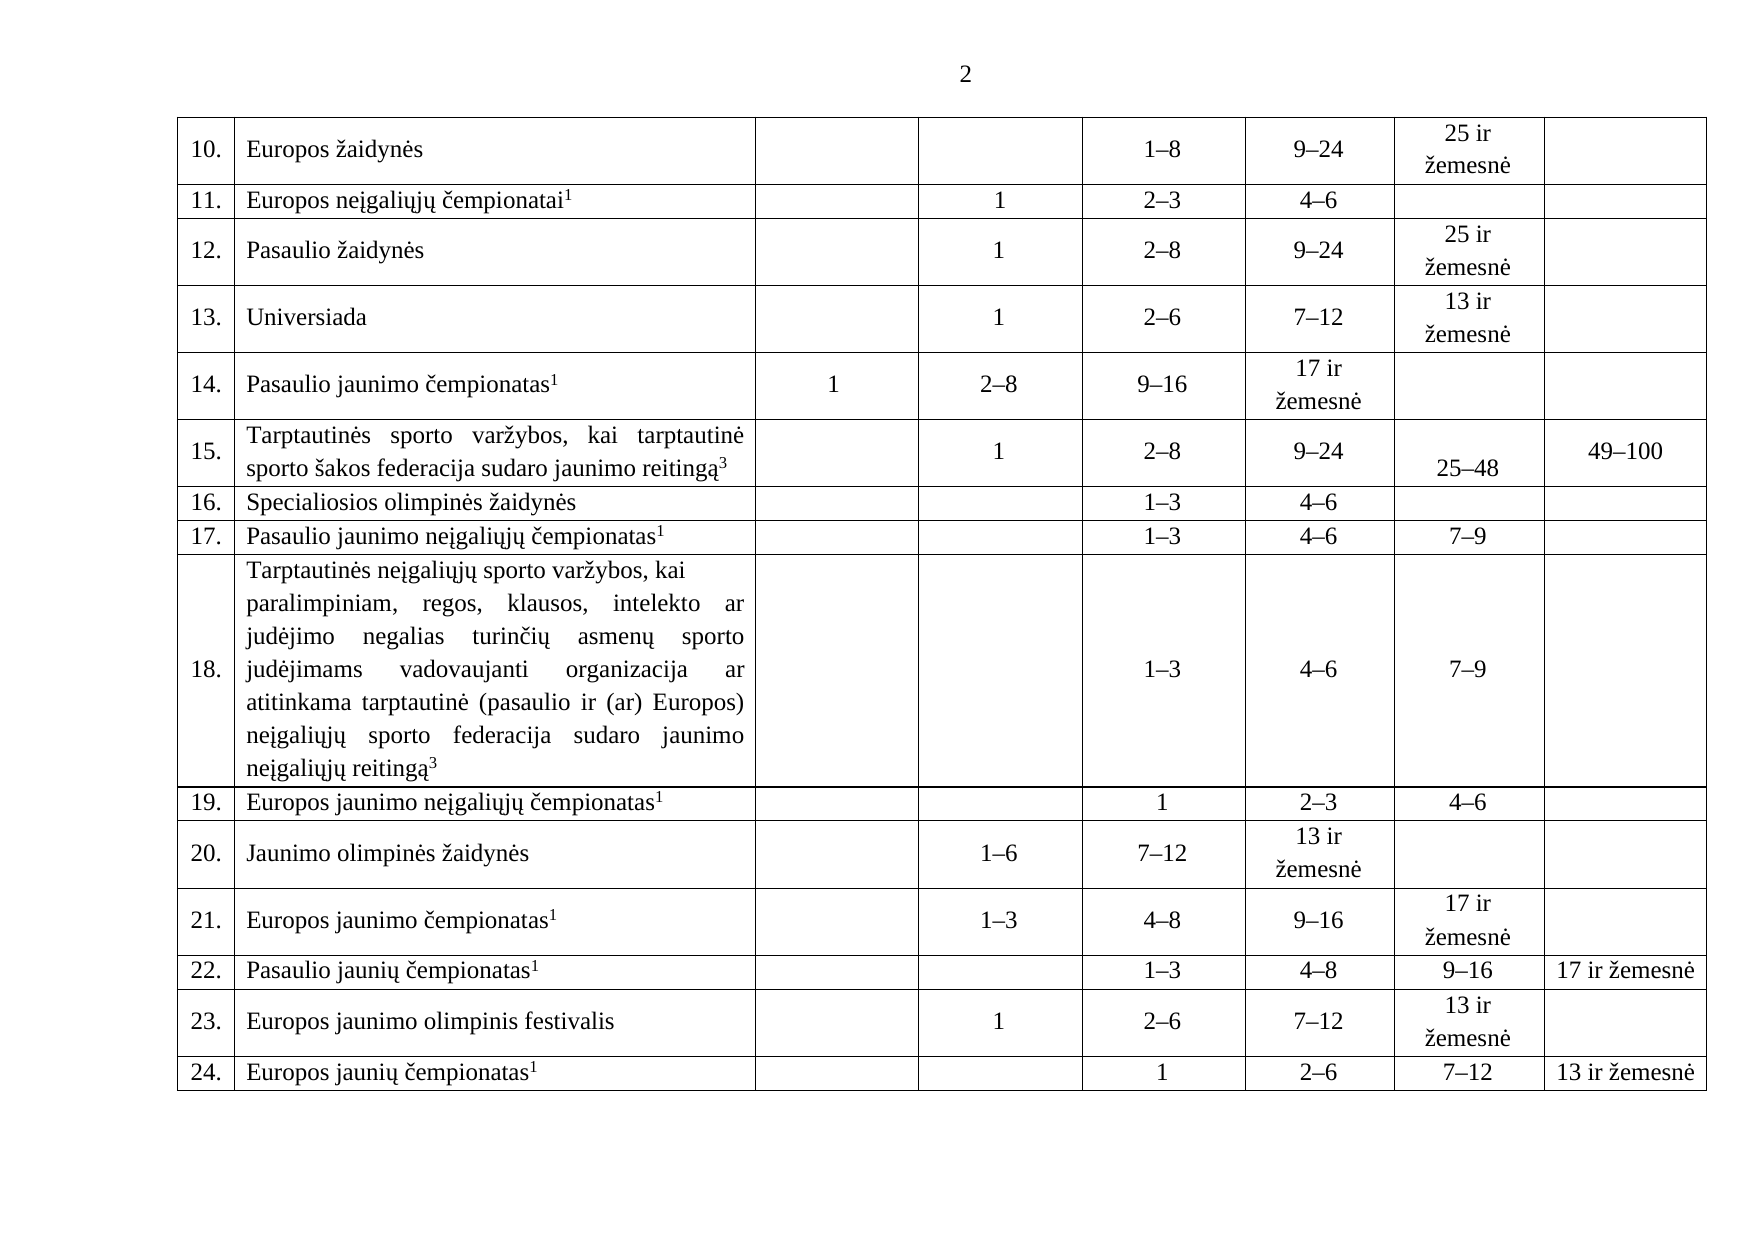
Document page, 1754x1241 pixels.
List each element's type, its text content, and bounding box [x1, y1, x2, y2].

table_cell [756, 185, 918, 218]
table_cell [756, 521, 918, 554]
table_cell 20. [178, 821, 234, 887]
table_cell 1–6 [919, 821, 1082, 887]
table_cell 19. [178, 788, 234, 820]
table_cell 4–8 [1083, 889, 1245, 954]
table_cell 4–6 [1246, 487, 1394, 520]
table_cell 17 ir žemesnė [1246, 353, 1394, 419]
table_cell 13 ir žemesnė [1395, 990, 1544, 1056]
table_cell Europos neįgaliųjų čempionatai1 [235, 185, 755, 218]
table_cell 7–12 [1246, 990, 1394, 1056]
table_cell 1 [919, 990, 1082, 1056]
table_cell 9–24 [1246, 420, 1394, 486]
table_cell [756, 956, 918, 989]
table_cell Universiada [235, 286, 755, 352]
table_cell 14. [178, 353, 234, 419]
table_cell Pasaulio jaunimo neįgaliųjų čempionatas1 [235, 521, 755, 554]
table_cell [1545, 118, 1706, 184]
table_cell [919, 521, 1082, 554]
table_cell Pasaulio žaidynės [235, 219, 755, 285]
table_cell [756, 1057, 918, 1090]
table_cell [1545, 821, 1706, 887]
table_cell [1545, 889, 1706, 954]
table_cell 25 ir žemesnė [1395, 118, 1544, 184]
table_cell [919, 555, 1082, 786]
table_cell [756, 990, 918, 1056]
table_cell 2–6 [1246, 1057, 1394, 1090]
table_cell 9–24 [1246, 118, 1394, 184]
table_cell 24. [178, 1057, 234, 1090]
table_cell 1 [1083, 788, 1245, 820]
table_cell 2–3 [1083, 185, 1245, 218]
table_cell [756, 118, 918, 184]
table_cell 17. [178, 521, 234, 554]
table_cell [756, 420, 918, 486]
table_cell [919, 788, 1082, 820]
table_cell [756, 788, 918, 820]
table_cell 1–3 [1083, 555, 1245, 786]
table_cell 1–3 [919, 889, 1082, 954]
table_cell 4–6 [1246, 185, 1394, 218]
table_cell 25 ir žemesnė [1395, 219, 1544, 285]
table_cell [1395, 487, 1544, 520]
table_cell 21. [178, 889, 234, 954]
table_cell 1 [919, 185, 1082, 218]
table_cell 4–6 [1246, 521, 1394, 554]
table_cell 9–16 [1395, 956, 1544, 989]
table_cell [1545, 487, 1706, 520]
table_cell 17 ir žemesnė [1395, 889, 1544, 954]
table_cell 2–8 [1083, 420, 1245, 486]
table_cell 9–16 [1246, 889, 1394, 954]
table_cell 7–9 [1395, 555, 1544, 786]
table_cell Tarptautinės sporto varžybos, kai tarptautinė sporto šakos federacija sudaro jaunimo reitingą3 [235, 420, 755, 486]
table_cell 2–8 [919, 353, 1082, 419]
table_cell 4–6 [1395, 788, 1544, 820]
table_cell 13. [178, 286, 234, 352]
table_cell 13 ir žemesnė [1545, 1057, 1706, 1090]
table_cell [1545, 990, 1706, 1056]
table_cell 13 ir žemesnė [1395, 286, 1544, 352]
table_cell Tarptautinės neįgaliųjų sporto varžybos, kai paralimpiniam, regos, klausos, intelekto ar judėjimo negalias turinčių asmenų sporto judėjimams vadovaujanti organizacija ar atitinkama tarptautinė (pasaulio ir (ar) Europos) neįgaliųjų sporto federacija sudaro jaunimo neįgaliųjų reitingą3 [235, 555, 755, 786]
table_cell 4–8 [1246, 956, 1394, 989]
table_cell [756, 889, 918, 954]
table_cell [756, 286, 918, 352]
table_cell [1545, 286, 1706, 352]
table_cell [1545, 555, 1706, 786]
table_cell [756, 555, 918, 786]
table_cell 23. [178, 990, 234, 1056]
table_cell [756, 219, 918, 285]
table_cell [1545, 521, 1706, 554]
table_cell 9–16 [1083, 353, 1245, 419]
table_cell [1545, 219, 1706, 285]
table_cell [756, 821, 918, 887]
table_cell 16. [178, 487, 234, 520]
table_cell Pasaulio jaunimo čempionatas1 [235, 353, 755, 419]
table_cell 4–6 [1246, 555, 1394, 786]
table_cell 2–6 [1083, 286, 1245, 352]
table_cell [919, 1057, 1082, 1090]
table_cell 12. [178, 219, 234, 285]
table_cell 11. [178, 185, 234, 218]
table_cell 17 ir žemesnė [1545, 956, 1706, 989]
table_cell 1–3 [1083, 521, 1245, 554]
table_cell 7–9 [1395, 521, 1544, 554]
table_cell [1545, 185, 1706, 218]
table_cell [1395, 185, 1544, 218]
table_cell 1 [1083, 1057, 1245, 1090]
table_cell Europos žaidynės [235, 118, 755, 184]
table_cell Europos jaunimo čempionatas1 [235, 889, 755, 954]
table_cell 1–3 [1083, 956, 1245, 989]
table_cell 22. [178, 956, 234, 989]
table_cell Europos jaunimo olimpinis festivalis [235, 990, 755, 1056]
table_cell [756, 487, 918, 520]
table_cell Europos jaunimo neįgaliųjų čempionatas1 [235, 788, 755, 820]
table_cell 7–12 [1246, 286, 1394, 352]
table_cell 49–100 [1545, 420, 1706, 486]
table_cell 1 [756, 353, 918, 419]
table_cell 10. [178, 118, 234, 184]
table_cell Specialiosios olimpinės žaidynės [235, 487, 755, 520]
table_cell 18. [178, 555, 234, 786]
table_cell Pasaulio jaunių čempionatas1 [235, 956, 755, 989]
table_cell 2–6 [1083, 990, 1245, 1056]
table_cell [919, 956, 1082, 989]
table_cell [919, 118, 1082, 184]
table_cell [1395, 821, 1544, 887]
table_cell 2–8 [1083, 219, 1245, 285]
table_cell 25–48 [1395, 420, 1544, 486]
table_cell 1 [919, 286, 1082, 352]
table_cell 1 [919, 420, 1082, 486]
table_cell 2–3 [1246, 788, 1394, 820]
table_cell 9–24 [1246, 219, 1394, 285]
table_cell [919, 487, 1082, 520]
table_cell [1395, 353, 1544, 419]
table_cell 7–12 [1395, 1057, 1544, 1090]
table_cell 1–8 [1083, 118, 1245, 184]
table_cell [1545, 353, 1706, 419]
table_cell 1–3 [1083, 487, 1245, 520]
table_cell Jaunimo olimpinės žaidynės [235, 821, 755, 887]
table_cell 13 ir žemesnė [1246, 821, 1394, 887]
table_cell 7–12 [1083, 821, 1245, 887]
table_cell 15. [178, 420, 234, 486]
table_cell Europos jaunių čempionatas1 [235, 1057, 755, 1090]
table_cell 1 [919, 219, 1082, 285]
table_cell [1545, 788, 1706, 820]
